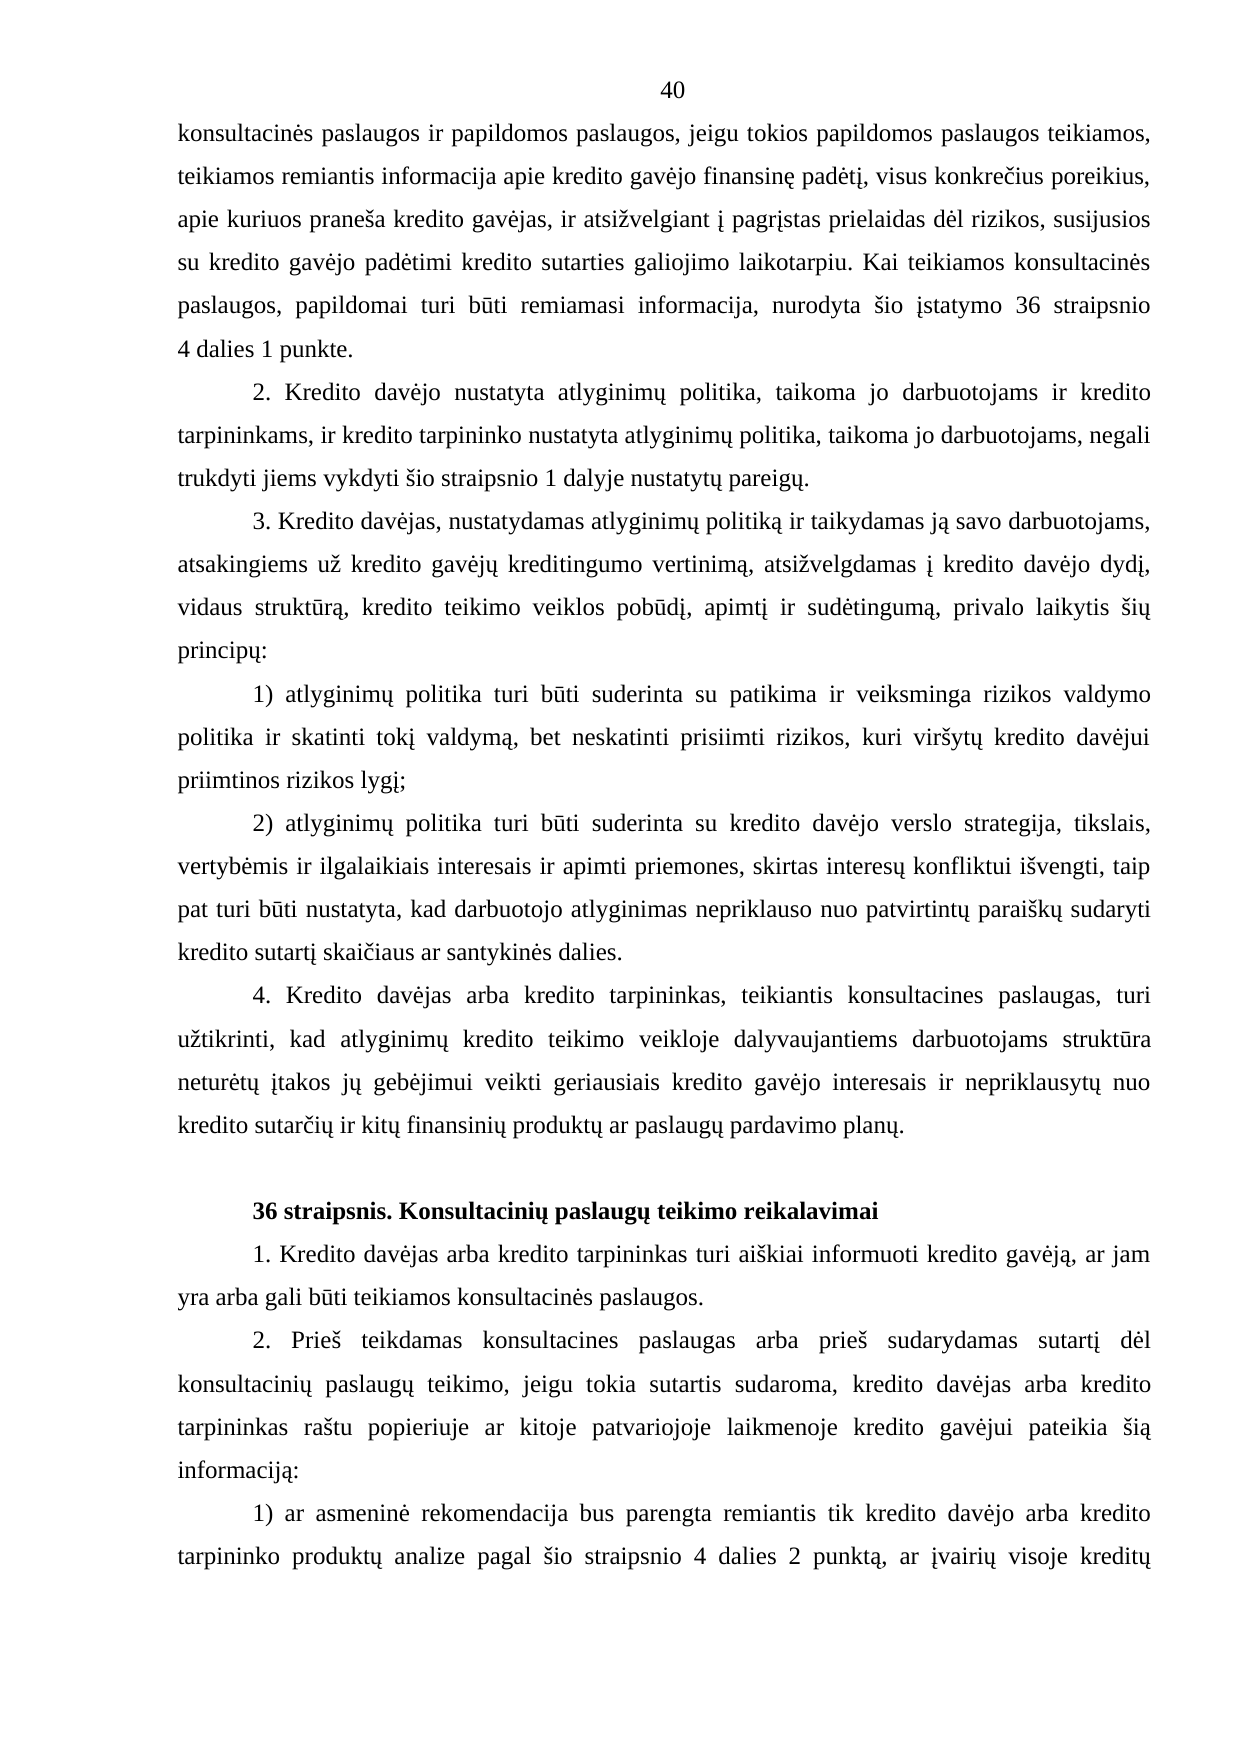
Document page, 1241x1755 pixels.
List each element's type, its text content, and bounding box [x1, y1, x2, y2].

text 4. Kredito davėjas arba kredito tarpininkas, teikiantis konsultacines paslaugas, turi užtikrinti, kad atlyginimų kredito teikimo veikloje dalyvaujantiems darbuotojams struktūra neturėtų įtakos jų gebėjimui veikti geriausiais kredito gavėjo interesais ir nepriklausytų nuo kredito sutarčių ir kitų finansinių produktų ar paslaugų pardavimo planų. [177, 981, 1152, 1139]
text 2) atlyginimų politika turi būti suderinta su kredito davėjo verslo strategija, tikslais, vertybėmis ir ilgalaikiais interesais ir apimti priemones, skirtas interesų konfliktui išvengti, taip pat turi būti nustatyta, kad darbuotojo atlyginimas nepriklauso nuo patvirtintų paraiškų sudaryti kredito sutartį skaičiaus ar santykinės dalies. [177, 808, 1152, 966]
text 1) ar asmeninė rekomendacija bus parengta remiantis tik kredito davėjo arba kredito tarpininko produktų analize pagal šio straipsnio 4 dalies 2 punktą, ar įvairių visoje kreditų [177, 1498, 1152, 1570]
text konsultacinės paslaugos ir papildomos paslaugos, jeigu tokios papildomos paslaugos teikiamos, teikiamos remiantis informacija apie kredito gavėjo finansinę padėtį, visus konkrečius poreikius, apie kuriuos praneša kredito gavėjas, ir atsižvelgiant į pagrįstas prielaidas dėl rizikos, susijusios su kredito gavėjo padėtimi kredito sutarties galiojimo laikotarpiu. Kai teikiamos konsultacinės paslaugos, papildomai turi būti remiamasi informacija, nurodyta šio įstatymo 36 straipsnio 4 dalies 1 punkte. [177, 118, 1152, 362]
text 3. Kredito davėjas, nustatydamas atlyginimų politiką ir taikydamas ją savo darbuotojams, atsakingiems už kredito gavėjų kreditingumo vertinimą, atsižvelgdamas į kredito davėjo dydį, vidaus struktūrą, kredito teikimo veiklos pobūdį, apimtį ir sudėtingumą, privalo laikytis šių principų: [177, 506, 1152, 664]
text 1. Kredito davėjas arba kredito tarpininkas turi aiškiai informuoti kredito gavėją, ar jam yra arba gali būti teikiamos konsultacinės paslaugos. [177, 1239, 1152, 1311]
text 2. Kredito davėjo nustatyta atlyginimų politika, taikoma jo darbuotojams ir kredito tarpininkams, ir kredito tarpininko nustatyta atlyginimų politika, taikoma jo darbuotojams, negali trukdyti jiems vykdyti šio straipsnio 1 dalyje nustatytų pareigų. [177, 377, 1152, 492]
text 2. Prieš teikdamas konsultacines paslaugas arba prieš sudarydamas sutartį dėl konsultacinių paslaugų teikimo, jeigu tokia sutartis sudaroma, kredito davėjas arba kredito tarpininkas raštu popieriuje ar kitoje patvariojoje laikmenoje kredito gavėjui pateikia šią informaciją: [177, 1326, 1152, 1484]
text 36 straipsnis. Konsultacinių paslaugų teikimo reikalavimai [177, 1196, 1152, 1225]
text 1) atlyginimų politika turi būti suderinta su patikima ir veiksminga rizikos valdymo politika ir skatinti tokį valdymą, bet neskatinti prisiimti rizikos, kuri viršytų kredito davėjui priimtinos rizikos lygį; [177, 679, 1152, 794]
